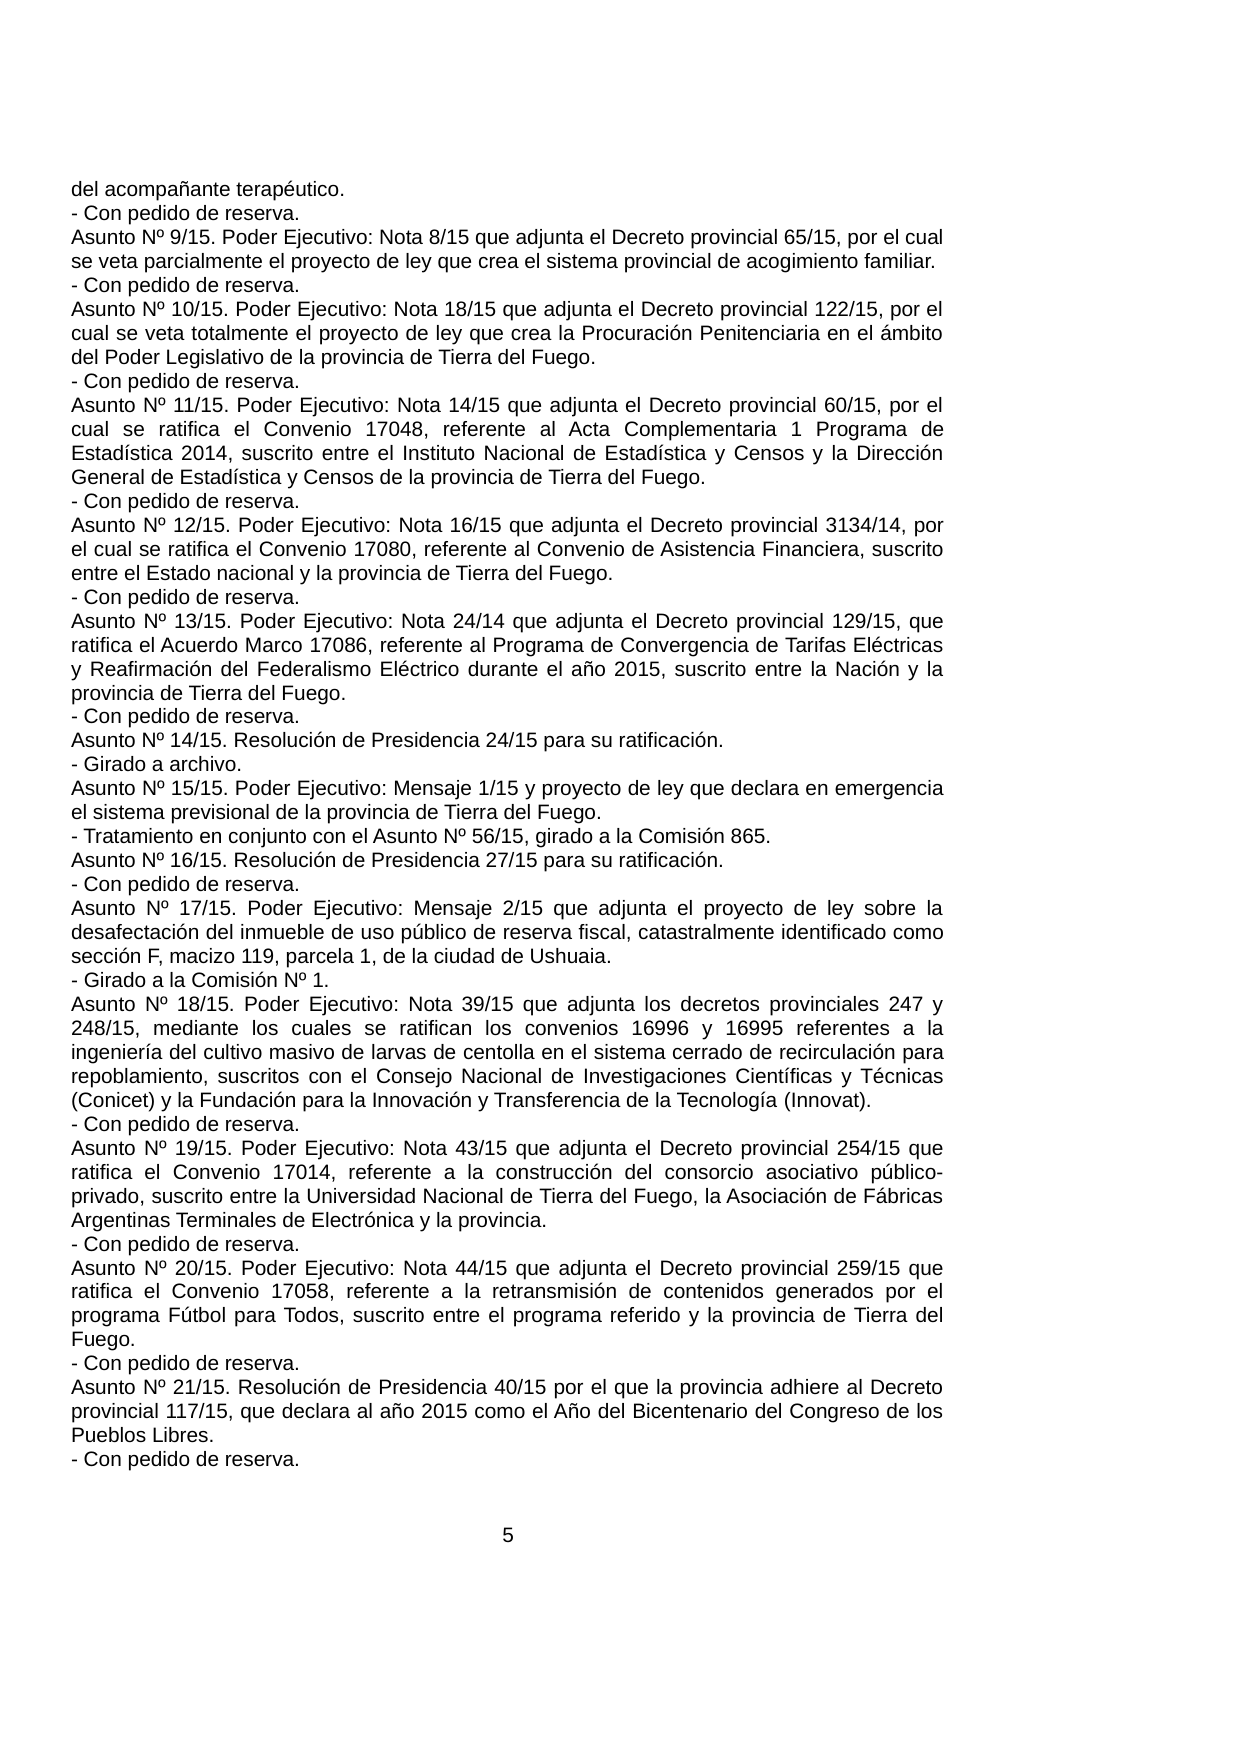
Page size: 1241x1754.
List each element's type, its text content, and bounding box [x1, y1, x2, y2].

text Asunto Nº 12/15. Poder Ejecutivo: Nota 16/15 que adjunta el Decreto provincial 3134/14, por el cual se ratifica el Convenio 17080, referente al Convenio de Asistencia Financiera, suscrito entre el Estado nacional y la provincia de Tierra del Fuego. [71, 513, 945, 584]
text - Con pedido de reserva. [71, 369, 945, 393]
text Asunto Nº 16/15. Resolución de Presidencia 27/15 para su ratificación. [71, 848, 945, 872]
text - Con pedido de reserva. [71, 201, 945, 225]
text Asunto Nº 14/15. Resolución de Presidencia 24/15 para su ratificación. [71, 728, 945, 752]
text - Con pedido de reserva. [71, 489, 945, 513]
text - Con pedido de reserva. [71, 584, 945, 608]
text - Girado a archivo. [71, 752, 945, 776]
text - Con pedido de reserva. [71, 1351, 945, 1375]
text Asunto Nº 10/15. Poder Ejecutivo: Nota 18/15 que adjunta el Decreto provincial 122/15, por el cual se veta totalmente el proyecto de ley que crea la Procuración Penitenciaria en el ámbito del Poder Legislativo de la provincia de Tierra del Fuego. [71, 297, 945, 369]
text - Con pedido de reserva. [71, 1231, 945, 1255]
text Asunto Nº 15/15. Poder Ejecutivo: Mensaje 1/15 y proyecto de ley que declara en emergencia el sistema previsional de la provincia de Tierra del Fuego. [71, 776, 945, 824]
text - Con pedido de reserva. [71, 1112, 945, 1136]
text Asunto Nº 17/15. Poder Ejecutivo: Mensaje 2/15 que adjunta el proyecto de ley sobre la desafectación del inmueble de uso público de reserva fiscal, catastralmente identificado como sección F, macizo 119, parcela 1, de la ciudad de Ushuaia. [71, 896, 945, 968]
text Asunto Nº 19/15. Poder Ejecutivo: Nota 43/15 que adjunta el Decreto provincial 254/15 que ratifica el Convenio 17014, referente a la construcción del consorcio asociativo público-privado, suscrito entre la Universidad Nacional de Tierra del Fuego, la Asociación de Fábricas Argentinas Terminales de Electrónica y la provincia. [71, 1136, 945, 1231]
text Asunto Nº 11/15. Poder Ejecutivo: Nota 14/15 que adjunta el Decreto provincial 60/15, por el cual se ratifica el Convenio 17048, referente al Acta Complementaria 1 Programa de Estadística 2014, suscrito entre el Instituto Nacional de Estadística y Censos y la Dirección General de Estadística y Censos de la provincia de Tierra del Fuego. [71, 393, 945, 489]
text - Tratamiento en conjunto con el Asunto Nº 56/15, girado a la Comisión 865. [71, 824, 945, 848]
text - Con pedido de reserva. [71, 704, 945, 728]
text Asunto Nº 21/15. Resolución de Presidencia 40/15 por el que la provincia adhiere al Decreto provincial 117/15, que declara al año 2015 como el Año del Bicentenario del Congreso de los Pueblos Libres. [71, 1375, 945, 1447]
text Asunto Nº 18/15. Poder Ejecutivo: Nota 39/15 que adjunta los decretos provinciales 247 y 248/15, mediante los cuales se ratifican los convenios 16996 y 16995 referentes a la ingeniería del cultivo masivo de larvas de centolla en el sistema cerrado de recirculación para repoblamiento, suscritos con el Consejo Nacional de Investigaciones Científicas y Técnicas (Conicet) y la Fundación para la Innovación y Transferencia de la Tecnología (Innovat). [71, 992, 945, 1112]
text Asunto Nº 9/15. Poder Ejecutivo: Nota 8/15 que adjunta el Decreto provincial 65/15, por el cual se veta parcialmente el proyecto de ley que crea el sistema provincial de acogimiento familiar. [71, 225, 945, 273]
text - Con pedido de reserva. [71, 872, 945, 896]
text Asunto Nº 13/15. Poder Ejecutivo: Nota 24/14 que adjunta el Decreto provincial 129/15, que ratifica el Acuerdo Marco 17086, referente al Programa de Convergencia de Tarifas Eléctricas y Reafirmación del Federalismo Eléctrico durante el año 2015, suscrito entre la Nación y la provincia de Tierra del Fuego. [71, 608, 945, 704]
text - Con pedido de reserva. [71, 1447, 945, 1471]
text - Con pedido de reserva. [71, 273, 945, 297]
text - Girado a la Comisión Nº 1. [71, 968, 945, 992]
text Asunto Nº 20/15. Poder Ejecutivo: Nota 44/15 que adjunta el Decreto provincial 259/15 que ratifica el Convenio 17058, referente a la retransmisión de contenidos generados por el programa Fútbol para Todos, suscrito entre el programa referido y la provincia de Tierra del Fuego. [71, 1255, 945, 1351]
text del acompañante terapéutico. [71, 177, 945, 201]
